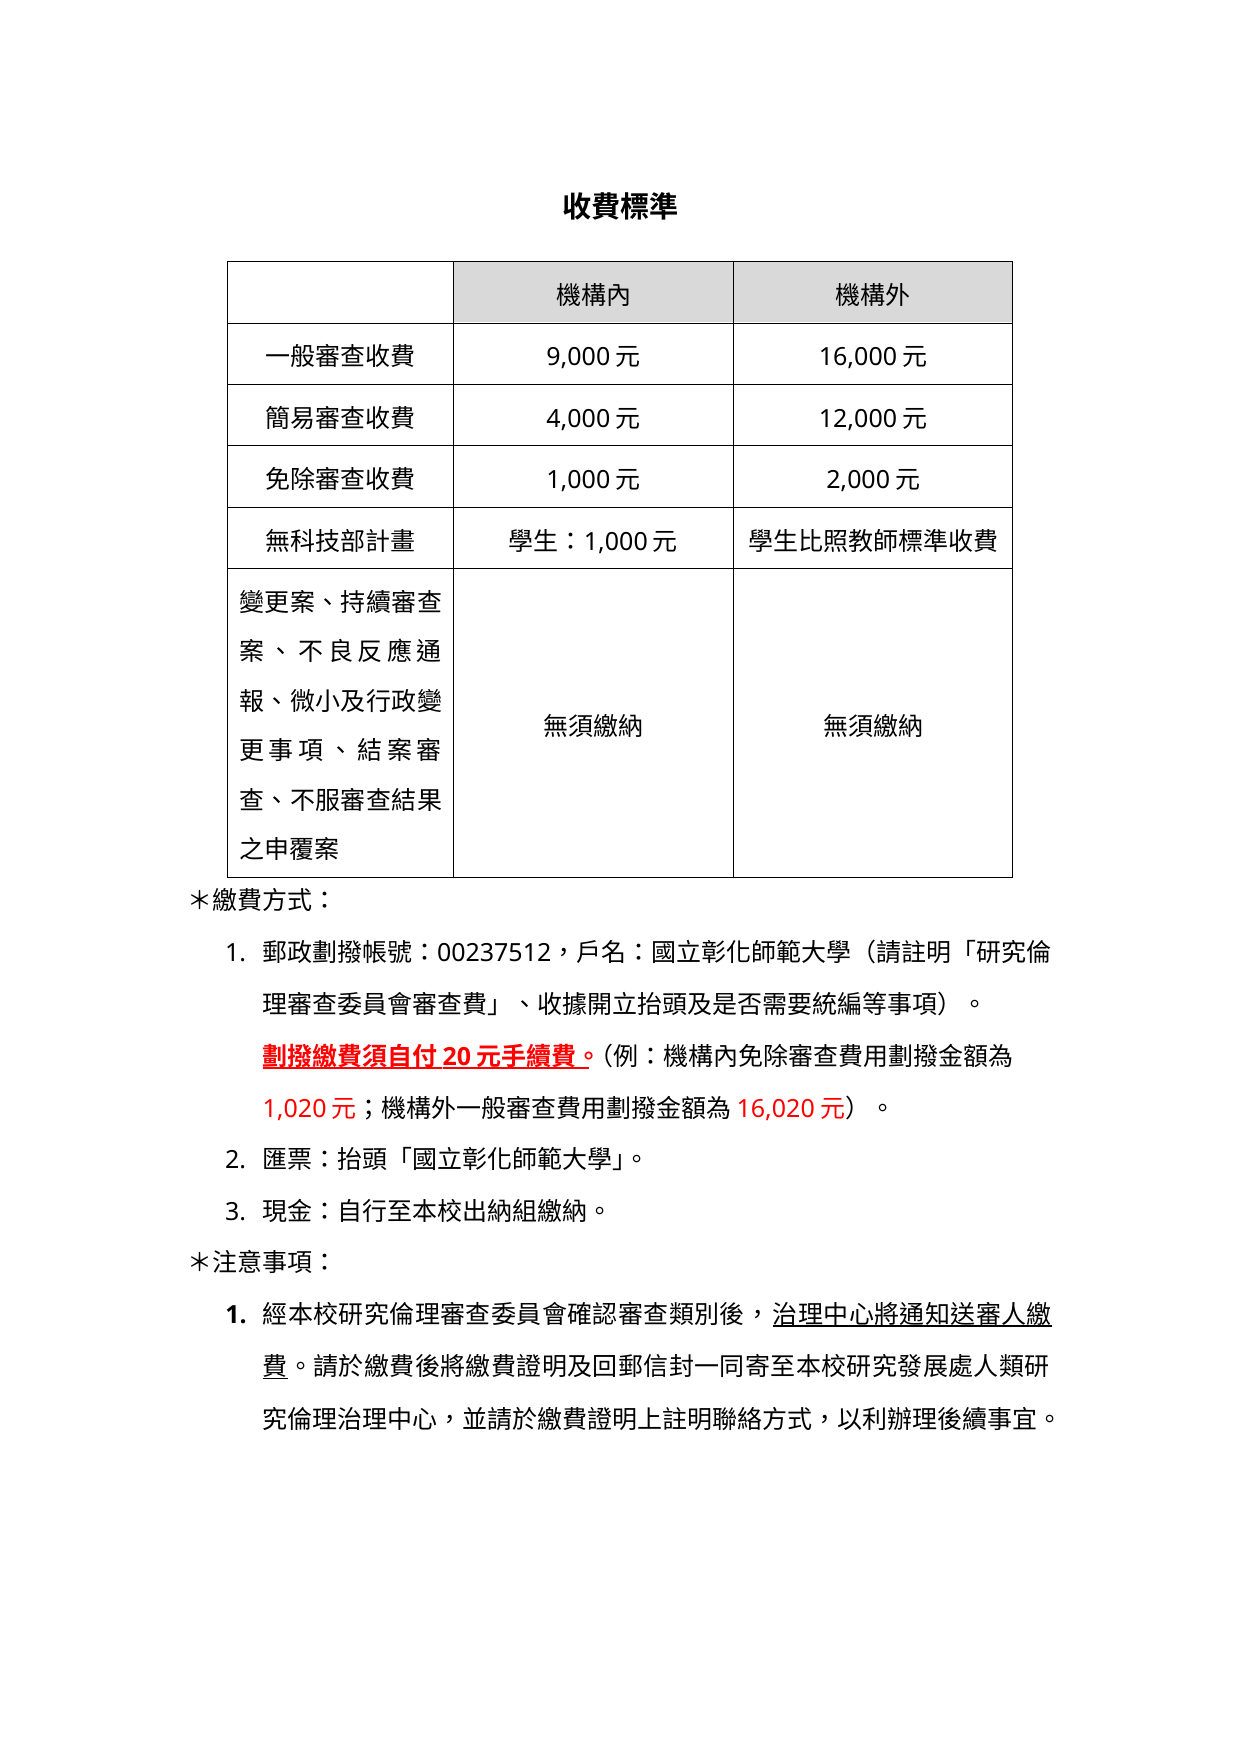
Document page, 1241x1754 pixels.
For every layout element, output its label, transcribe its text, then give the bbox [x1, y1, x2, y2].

list 現金：自行至本校出納組繳納。 [225, 1188, 1053, 1228]
table_header 機構外 [734, 262, 1012, 322]
table_cell 變更案、持續審查案、不良反應通報、微小及行政變更事項、結案審查、不服審查結果之申覆案 [228, 569, 453, 877]
table_cell 一般審查收費 [228, 324, 453, 384]
table_cell 12,000元 [734, 385, 1012, 445]
text 劃撥繳費須自付20元手續費。（例：機構內免除審查費用劃撥金額為1,020元；機構外一般審查費用劃撥金額為16,020元）。 [262, 1034, 1040, 1125]
table_cell 學生比照教師標準收費 [734, 508, 1012, 568]
table_cell 2,000元 [734, 446, 1012, 507]
table_cell 簡易審查收費 [228, 385, 453, 445]
list 經本校研究倫理審查委員會確認審查類別後，治理中心將通知送審人繳費。請於繳費後將繳費證明及回郵信封一同寄至本校研究發展處人類研究倫理治理中心，並請於繳費證明上註明聯絡方式，以利辦理後續事宜。 [225, 1291, 1053, 1436]
list 匯票：抬頭「國立彰化師範大學」。 [225, 1137, 1053, 1177]
table_cell 無須繳納 [734, 569, 1012, 877]
text ＊注意事項： [187, 1240, 1053, 1279]
list 郵政劃撥帳號：00237512，戶名：國立彰化師範大學（請註明「研究倫理審查委員會審查費」、收據開立抬頭及是否需要統編等事項）。 [225, 929, 1053, 1022]
table_cell 4,000元 [454, 385, 733, 445]
table_cell 9,000元 [454, 324, 733, 384]
text 收費標準 [187, 164, 1053, 244]
table_cell 免除審查收費 [228, 446, 453, 507]
table_cell 無須繳納 [454, 569, 733, 877]
table_header 機構內 [454, 262, 733, 322]
table_cell 無科技部計畫 [228, 508, 453, 568]
table_cell 16,000元 [734, 324, 1012, 384]
table_cell 1,000元 [454, 446, 733, 507]
table_header [228, 262, 453, 322]
table_cell 學生：1,000元 [454, 508, 733, 568]
text ＊繳費方式： [187, 878, 1053, 918]
